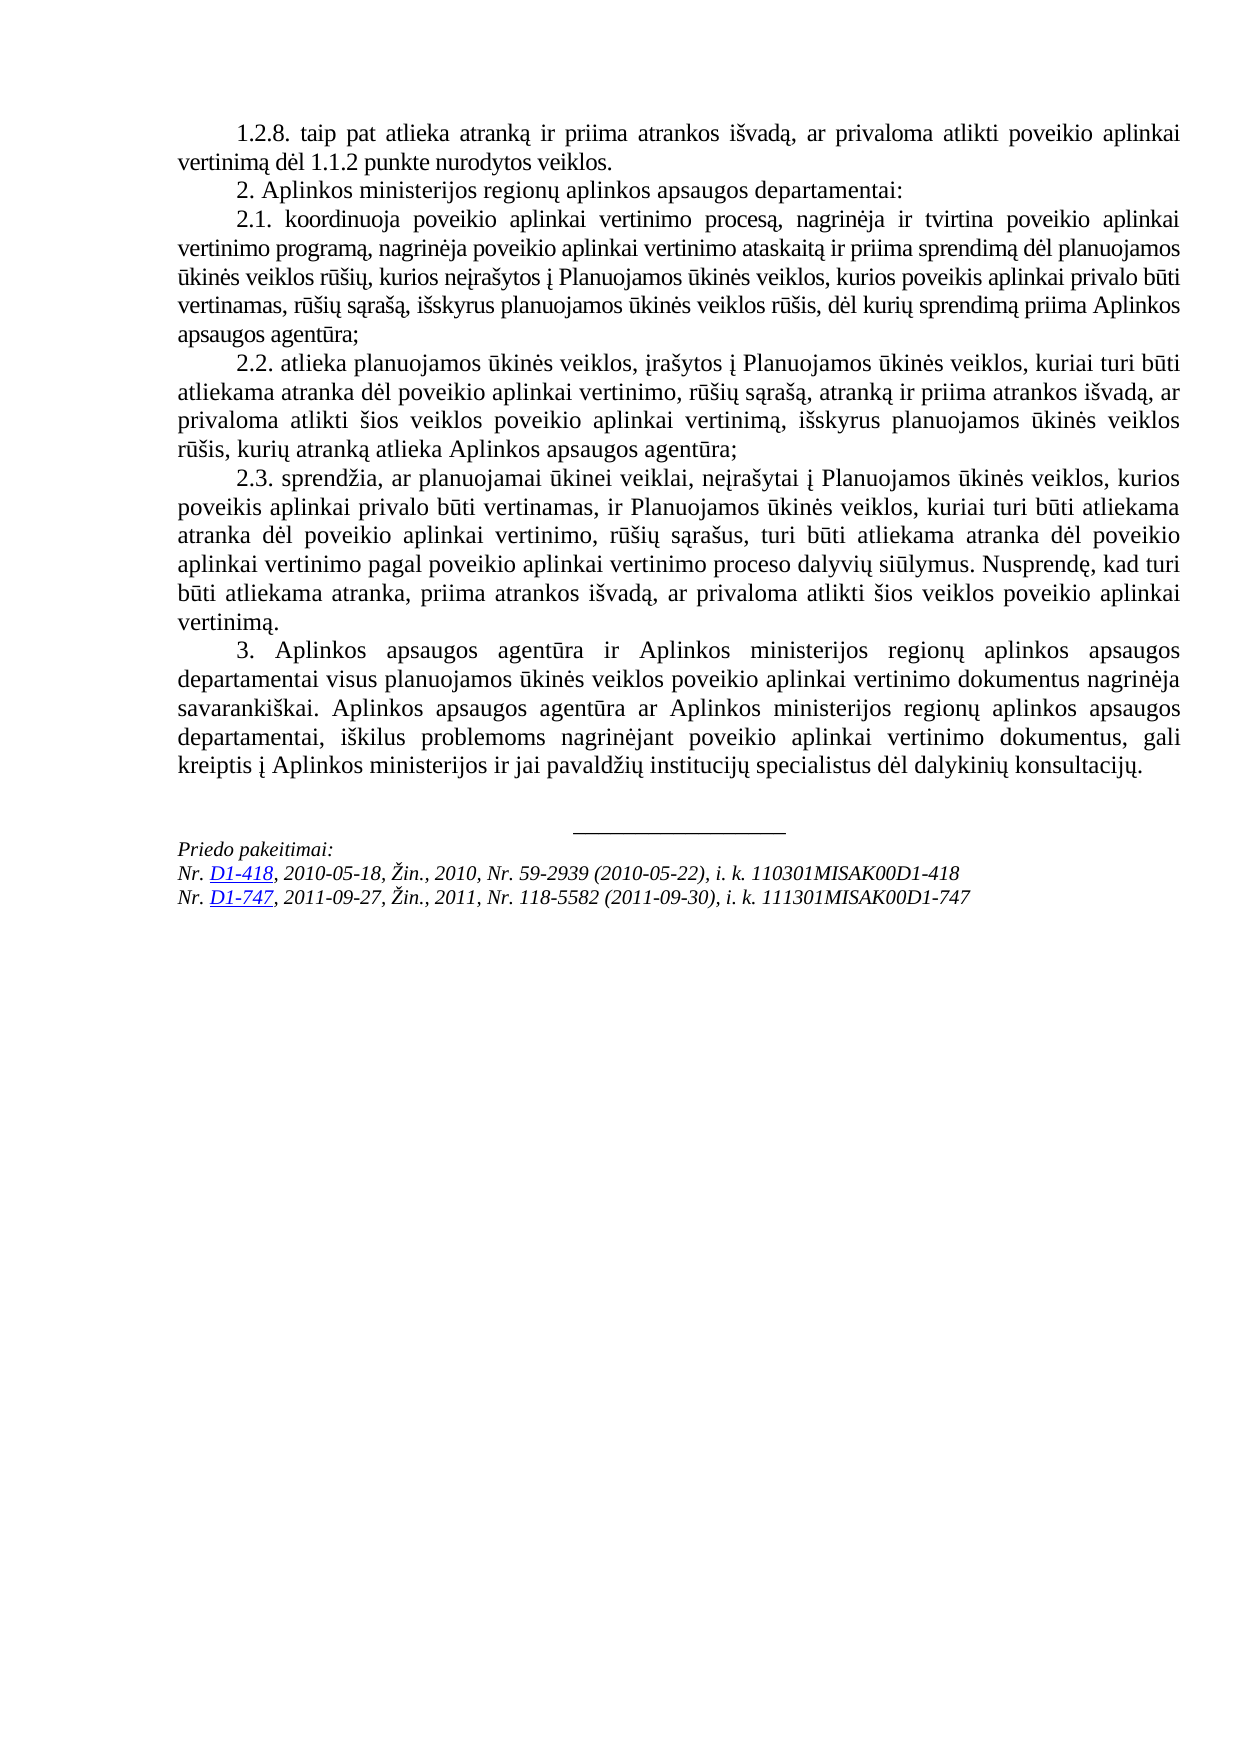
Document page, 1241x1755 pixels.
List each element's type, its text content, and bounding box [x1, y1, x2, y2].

text 2. Aplinkos ministerijos regionų aplinkos apsaugos departamentai: [177, 176, 1181, 204]
text Priedo pakeitimai: [177, 837, 1181, 861]
text 2.1. koordinuoja poveikio aplinkai vertinimo procesą, nagrinėja ir tvirtina poveikio aplinkai vertinimo programą, nagrinėja poveikio aplinkai vertinimo ataskaitą ir priima sprendimą dėl planuojamos ūkinės veiklos rūšių, kurios neįrašytos į Planuojamos ūkinės veiklos, kurios poveikis aplinkai privalo būti vertinamas, rūšių sąrašą, išskyrus planuojamos ūkinės veiklos rūšis, dėl kurių sprendimą priima Aplinkos apsaugos agentūra; [177, 204, 1181, 348]
text 2.3. sprendžia, ar planuojamai ūkinei veiklai, neįrašytai į Planuojamos ūkinės veiklos, kurios poveikis aplinkai privalo būti vertinamas, ir Planuojamos ūkinės veiklos, kuriai turi būti atliekama atranka dėl poveikio aplinkai vertinimo, rūšių sąrašus, turi būti atliekama atranka dėl poveikio aplinkai vertinimo pagal poveikio aplinkai vertinimo proceso dalyvių siūlymus. Nusprendę, kad turi būti atliekama atranka, priima atrankos išvadą, ar privaloma atlikti šios veiklos poveikio aplinkai vertinimą. [177, 463, 1181, 636]
text 3. Aplinkos apsaugos agentūra ir Aplinkos ministerijos regionų aplinkos apsaugos departamentai visus planuojamos ūkinės veiklos poveikio aplinkai vertinimo dokumentus nagrinėja savarankiškai. Aplinkos apsaugos agentūra ar Aplinkos ministerijos regionų aplinkos apsaugos departamentai, iškilus problemoms nagrinėjant poveikio aplinkai vertinimo dokumentus, gali kreiptis į Aplinkos ministerijos ir jai pavaldžių institucijų specialistus dėl dalykinių konsultacijų. [177, 636, 1181, 779]
text _________________ [177, 808, 1181, 837]
text Nr. D1-747, 2011-09-27, Žin., 2011, Nr. 118-5582 (2011-09-30), i. k. 111301MISAK00D1-747 [177, 885, 1181, 909]
text 2.2. atlieka planuojamos ūkinės veiklos, įrašytos į Planuojamos ūkinės veiklos, kuriai turi būti atliekama atranka dėl poveikio aplinkai vertinimo, rūšių sąrašą, atranką ir priima atrankos išvadą, ar privaloma atlikti šios veiklos poveikio aplinkai vertinimą, išskyrus planuojamos ūkinės veiklos rūšis, kurių atranką atlieka Aplinkos apsaugos agentūra; [177, 348, 1181, 463]
text Nr. D1-418, 2010-05-18, Žin., 2010, Nr. 59-2939 (2010-05-22), i. k. 110301MISAK00D1-418 [177, 861, 1181, 885]
text 1.2.8. taip pat atlieka atranką ir priima atrankos išvadą, ar privaloma atlikti poveikio aplinkai vertinimą dėl 1.1.2 punkte nurodytos veiklos. [177, 118, 1181, 176]
